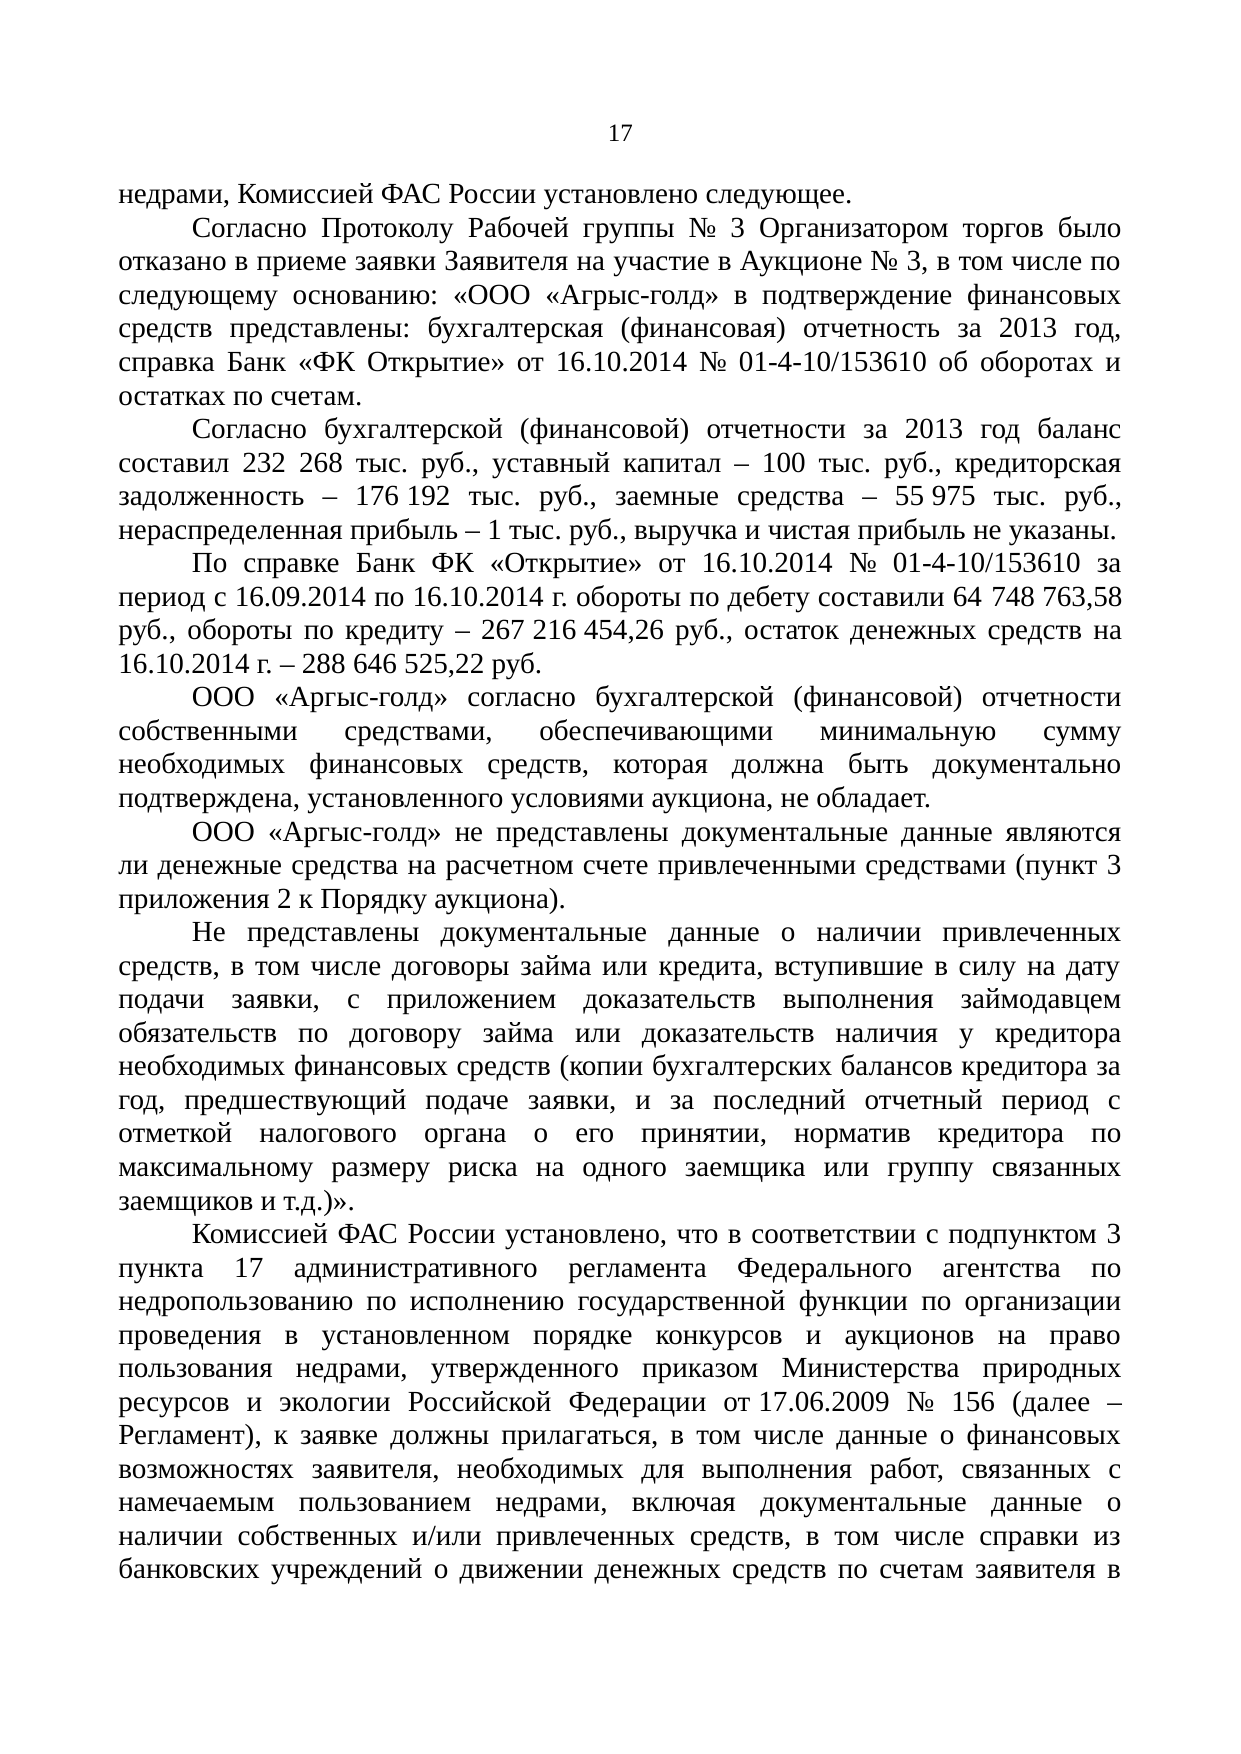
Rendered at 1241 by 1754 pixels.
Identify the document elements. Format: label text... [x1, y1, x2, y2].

text недрами, Комиссией ФАС России установлено следующее. [118, 176, 1122, 210]
text Согласно бухгалтерской (финансовой) отчетности за 2013 год баланс составил 232 268 тыс. руб., уставный капитал – 100 тыс. руб., кредиторская задолженность – 176 192 тыс. руб., заемные средства – 55 975 тыс. руб., нераспределенная прибыль – 1 тыс. руб., выручка и чистая прибыль не указаны. [118, 411, 1122, 545]
text По справке Банк ФК «Открытие» от 16.10.2014 № 01-4-10/153610 за период с 16.09.2014 по 16.10.2014 г. обороты по дебету составили 64 748 763,58 руб., обороты по кредиту – 267 216 454,26 руб., остаток денежных средств на 16.10.2014 г. – 288 646 525,22 руб. [118, 545, 1122, 679]
text Комиссией ФАС России установлено, что в соответствии с подпунктом 3 пункта 17 административного регламента Федерального агентства по недропользованию по исполнению государственной функции по организации проведения в установленном порядке конкурсов и аукционов на право пользования недрами, утвержденного приказом Министерства природных ресурсов и экологии Российской Федерации от 17.06.2009 № 156 (далее – Регламент), к заявке должны прилагаться, в том числе данные о финансовых возможностях заявителя, необходимых для выполнения работ, связанных с намечаемым пользованием недрами, включая документальные данные о наличии собственных и/или привлеченных средств, в том числе справки из банковских учреждений о движении денежных средств по счетам заявителя в [118, 1216, 1122, 1585]
text Согласно Протоколу Рабочей группы № 3 Организатором торгов было отказано в приеме заявки Заявителя на участие в Аукционе № 3, в том числе по следующему основанию: «ООО «Агрыс-голд» в подтверждение финансовых средств представлены: бухгалтерская (финансовая) отчетность за 2013 год, справка Банк «ФК Открытие» от 16.10.2014 № 01-4-10/153610 об оборотах и остатках по счетам. [118, 210, 1122, 411]
text ООО «Аргыс-голд» не представлены документальные данные являются ли денежные средства на расчетном счете привлеченными средствами (пункт 3 приложения 2 к Порядку аукциона). [118, 814, 1122, 914]
text Не представлены документальные данные о наличии привлеченных средств, в том числе договоры займа или кредита, вступившие в силу на дату подачи заявки, с приложением доказательств выполнения займодавцем обязательств по договору займа или доказательств наличия у кредитора необходимых финансовых средств (копии бухгалтерских балансов кредитора за год, предшествующий подаче заявки, и за последний отчетный период с отметкой налогового органа о его принятии, норматив кредитора по максимальному размеру риска на одного заемщика или группу связанных заемщиков и т.д.)». [118, 914, 1122, 1216]
text ООО «Аргыс-голд» согласно бухгалтерской (финансовой) отчетности собственными средствами, обеспечивающими минимальную сумму необходимых финансовых средств, которая должна быть документально подтверждена, установленного условиями аукциона, не обладает. [118, 679, 1122, 814]
